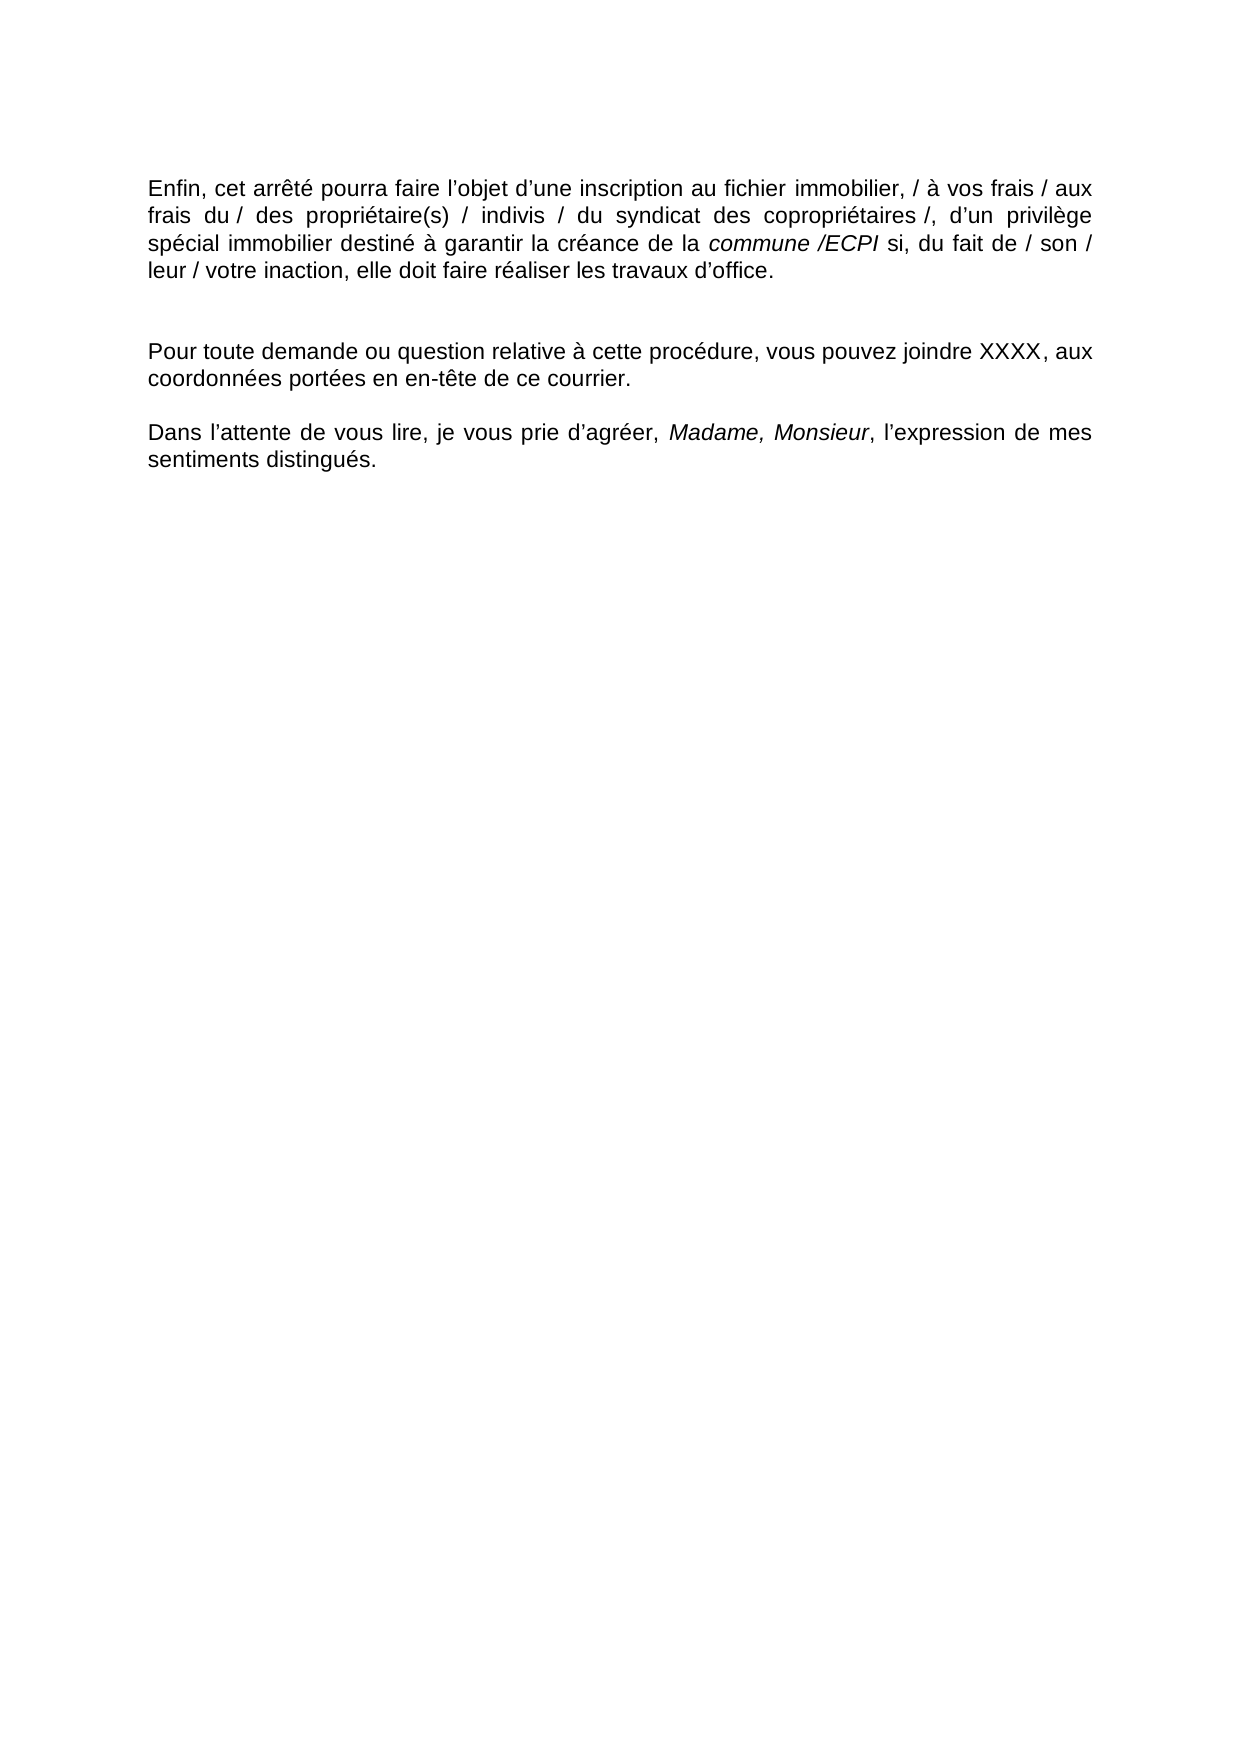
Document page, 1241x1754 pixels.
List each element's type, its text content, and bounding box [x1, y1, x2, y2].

text Dans l’attente de vous lire, je vous prie d’agréer, Madame, Monsieur, l’expression de mes sentiments distingués. [148, 418, 1093, 473]
text Enfin, cet arrêté pourra faire l’objet d’une inscription au fichier immobilier, / à vos frais / aux frais du / des propriétaire(s) / indivis / du syndicat des copropriétaires /, d’un privilège spécial immobilier destiné à garantir la créance de la commune /ECPI si, du fait de / son / leur / votre inaction, elle doit faire réaliser les travaux d’office. [148, 175, 1093, 283]
text Pour toute demande ou question relative à cette procédure, vous pouvez joindre XXXX, aux coordonnées portées en en-tête de ce courrier. [148, 337, 1093, 391]
